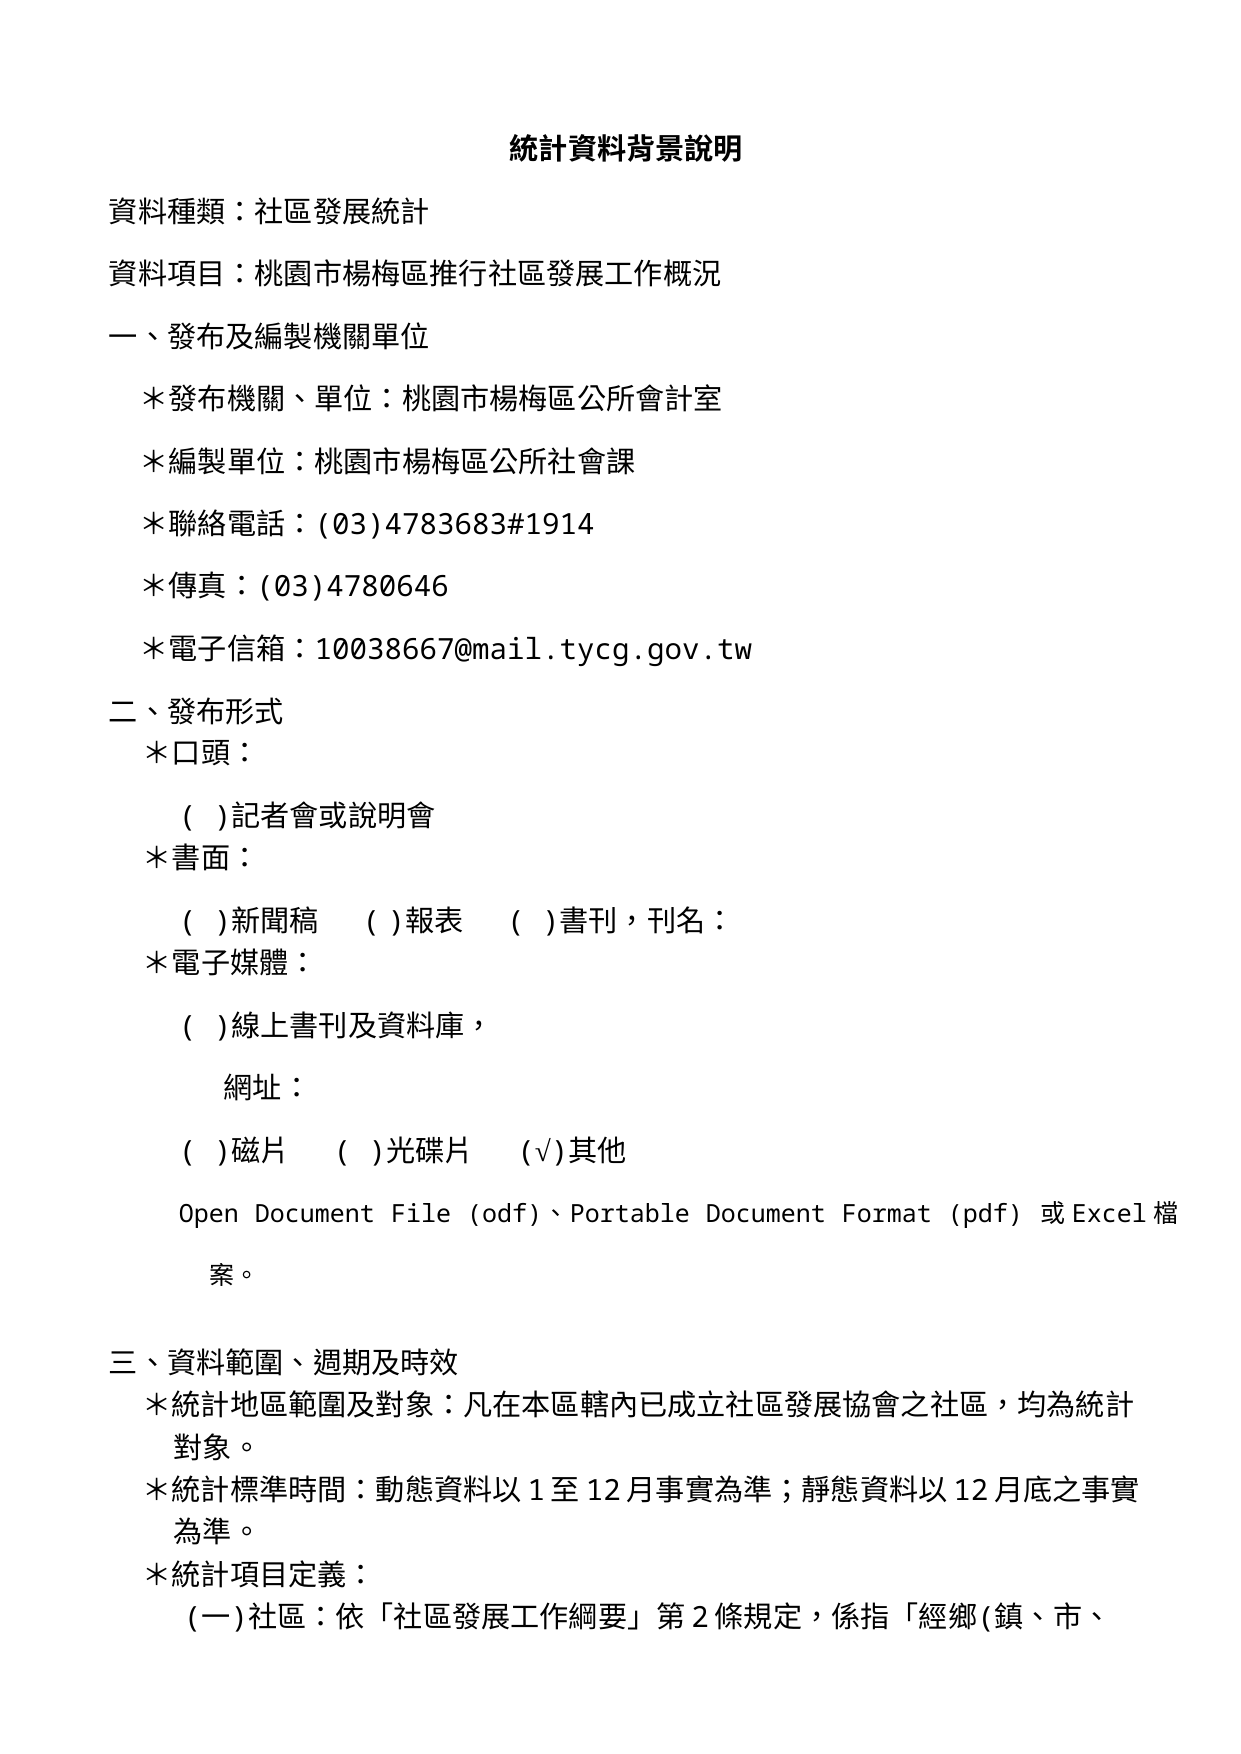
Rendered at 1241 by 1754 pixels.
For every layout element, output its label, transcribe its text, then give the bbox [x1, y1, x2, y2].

table_header 統計資料背景說明 資料種類：社區發展統計 資料項目：桃園市楊梅區推行社區發展工作概況 一、發布及編製機關單位 ＊發布機關、單位：桃園市楊梅區公所會計室 ＊編製單位：桃園市楊梅區公所社會課 ＊聯絡電話：(03)4783683#1914 ＊傳真：(03)4780646 ＊電子信箱：10038667@mail.tycg.gov.tw 二、發布形式 ＊口頭： ( )記者會或說明會 ＊書面： ( )新聞稿 ( )報表 ( )書刊，刊名： ＊電子媒體： ( )線上書刊及資料庫， 網址： ( )磁片 ( )光碟片 (√)其他 Open Document File (odf)、Portable Document Format (pdf) 或Excel檔案。 三、資料範圍、週期及時效 ＊統計地區範圍及對象：凡在本區轄內已成立社區發展協會之社區，均為統計對象。 ＊統計標準時間：動態資料以1至12月事實為準；靜態資料以12月底之事實為準。 ＊統計項目定義： (一)社區：依「社區發展工作綱要」第2條規定，係指「經鄉(鎮、市、區)社區發展主管機關劃定，供為依法設立社區發展協會，推動社區發展工作之組織與活動區域」。。 (二)已劃定社區數：為推展社區發展業務，得視實際需要，於該鄉（鎮、市、區）內，依據歷史關係、文化背景、地緣形勢、人口分布、生態特性、資源狀況、住宅型態、農、漁、工、礦、商業之發展及居民之意向、興趣及共同需求等因素劃定數個社區區域。 (三)社區發展協會：係指經主管機關劃定，依法成立之社區發展協會。 (四)社區戶數：係指社區劃定範圍內所有戶數。 (五)社區人口數：係指社區劃定範圍內所有人口數。 (六)社區發展協會會員：由社區居民自動申請加入社區發展協會為之會員人數。 (七)社區生產建設基金：為充裕社區經濟來源，健全社區發展組織，期能負起社區成果維護，推行社會教育、社區文化活動及福利服務工作，以提昇社區居民生活品質而籌措之基金。 (八)使用經費：指依法成立之社區發展協會，其經費來源。 1.政府補助款:為促進社區發展，增進居民福利，根據社區發展協會所提之計畫及自籌款項，政府機關依年度社區發展工作計畫給予之補助。(包含中央、直轄市、縣(市)、鄉（鎮、市、區)補助款) 2.社區自籌款：社區發展協會為促進社區發中央各部會、直轄市、縣(市)、鄉（鎮、市、區)展，增進居民福利，擬定工作計畫，結合社區資源及由居民繳交或樂捐之款項。(包含民眾配合款、民眾捐款、生產收益、其他收入) (九)社區活動中心（不含市民活動中心、里集會所、里民活動中心、老人活動中心等）：為推展社區發展各項建設工作之需要而興建，提供作為社區民眾集會及辦理各項文康育樂活動之場所，包含原建(未作修擴建)、新建及修擴建，並不考慮產權問題；另數個社區發展協會共用1幢活動中心，請以總計1為統計代表，並備註共用之社區發展協會名稱。 (十)社區發展工作項目：社區發展協會基於社區居民共同需要，循自動與互助精神，配合政府行政支援，有效運用各種資源，從事綜合建設，以改進社區居民生活品質。以下各項以社區發展協會辦理之內部作業組織為統計範圍。 1.辦理社區觀摩：具體介紹建立社區之組織活動、公共工程建設、精神倫理及文化建設、生產福利建設服務體系之作法。 2.社區長壽俱樂部：由社區發展協會設置，增加老人生活情趣，提昇老人生活品質並弘揚敬老崇孝之固有美德之俱樂部。 3.社區成長教室：由社區發展協會設置，俾增進居民個人身心成長或學習知識、技能等知能成長所規劃定期或不定期之研習訓練班。 4.社區守望相助隊：社區居民基於需要，自行組織以維護住家安全，增進家戶情感為目的之組織。 5.社區志願服務團隊：社區發展協會依據志願服務法，運用或召募社區內外熱心民眾所籌組成立之志工團隊，貢獻其知識、體能、勞力、經驗、技術、時間等，以促進社區各項建設及提昇社區生活品質。 6.志工：指社區發展協會依志願服務法所召募、運用、管理，並領有志願服務紀錄冊之志願服務人員。 7.社區照顧關懷據點：為促進社區老人身心健康，落實在地老化及社區營造精神，由社區發展協會運用在地人力、物力資源，提供關懷訪視、電話問安諮詢及轉介服務、餐飲服務、辦理健康促進活動等，以延緩長者老化速度，發揮社區自助互助照顧功能。 8.社區圖書室：為倡導讀書風氣，使文化在社區生根，以提昇社區居民生活品質，建立書香社會為目的所設立之圖書室。 9.社區民俗藝文康樂班隊：藉社區民俗活動之舉辦，提昇社區居民文化生活素養，並使我國民俗文化活動傳承不輟，倘轄內民歌研習班等班隊為定期或不定期辦理之研習訓練，且參與民俗活動，可同時列計於成長教室及社區民俗藝文康樂班隊。 10.社區刊物：配合推展社區活動，報導社區生活，凝聚社區意識而發行之刊物。 11.福利服務或活動：以社區內兒童、少年、婦女、老人、身心障礙者、低收入戶、新住民或家庭暴力受害者等弱勢族群所提供之關懷照顧與服務所受益之人次。 12.其他服務：除前目外，由社區發展協會所提供或辦理之服務或活動(如：環境綠美化、資源回收、社區文化導覽、社區產業推廣...等) 所受益之人次。 ＊統計單位：個、戶、人、元、幢、人次、處、班、隊、期、受益人次。 ＊統計分類：橫項依「鄉鎮市區別」分；縱項依「已劃定社區數」、「社區發展協會數」、「社區戶數」、「社區人口數」、「理監事人數」、「社區發展協會會員數」、「設置社區生產建設基金」、「實際使用經費」、「社區活動中心(幢)」及「社區發展工作項目」分。 ＊發布週期(指資料編製或產生之頻率，如月、季、年等)：年。 ＊時效(指統計標準時間至資料發布時間之間隔時間）： 20日。 ＊資料變革：無。 四、公開資料發布訊息 ＊預告發布日期(含預告方式及週期)：每年終了後20日(原訂預告發布日期如遇例假日或國定假日則延至下一個工作日發布)。 ＊同步發送單位(說明資料發布時同步發送之單位或可同步查得該資料之網址)：桃園市政府社會局。 五、資料品質 ＊統計指標編製方法與資料來源說明：依據本公所會計年度結束後20日內將轄內已成立之社區發展協會所報工作概況資料審核彙編。 ＊統計資料交叉查核及確保資料合理性之機制（說明各項資料之相互關係及不同資料來源之相關統計差異性）：紙本紀錄與電子檔案交叉查核。 六、須注意及預定改變之事項（說明預定修正之資料、定義、統計方法等及其修正原因）：無。 七、其他事項：無。 [98, 105, 1155, 1636]
